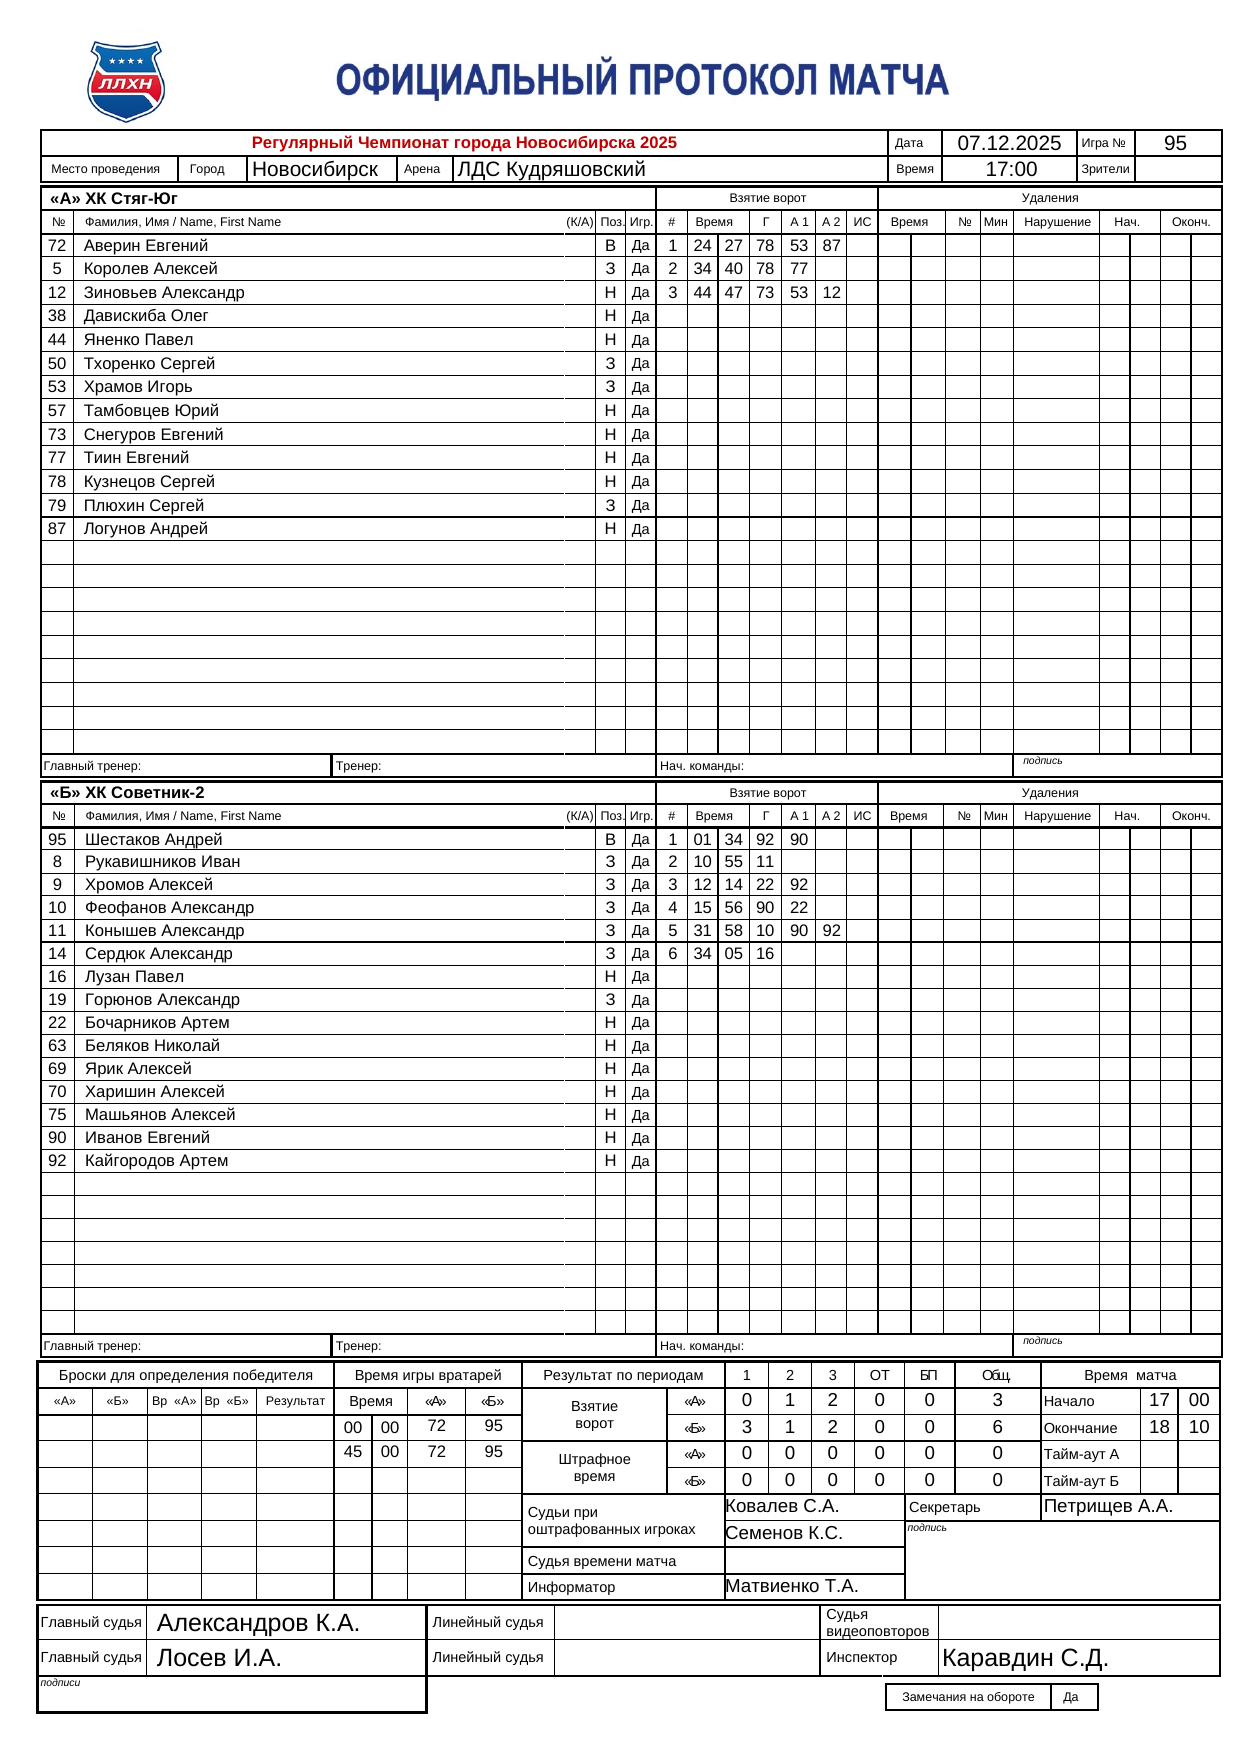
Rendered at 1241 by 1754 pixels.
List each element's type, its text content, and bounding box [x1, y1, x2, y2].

table_cell 87 [816, 235, 846, 256]
table_cell [981, 1081, 1013, 1103]
table_cell [1161, 1288, 1190, 1310]
table_cell 00 [373, 1441, 407, 1467]
table_cell [816, 850, 846, 872]
table_cell [688, 328, 717, 351]
table_cell Г [750, 211, 781, 233]
table_cell [816, 943, 846, 964]
table_cell [565, 257, 595, 280]
table_cell 0 [905, 1415, 954, 1440]
table_cell [1014, 281, 1099, 303]
table_cell [946, 352, 980, 374]
table_cell Да [626, 328, 655, 351]
table_cell [1192, 281, 1221, 303]
table_cell [946, 565, 980, 587]
table_cell [719, 1058, 749, 1079]
table_cell [719, 1311, 749, 1333]
table_cell [1131, 707, 1160, 729]
table_cell 27 [719, 235, 749, 256]
table_cell З [596, 943, 625, 964]
table_cell [750, 328, 781, 351]
table_cell З [596, 874, 625, 895]
table_cell [1014, 966, 1099, 987]
table_cell [74, 659, 564, 682]
table_cell [981, 305, 1013, 327]
table_cell [596, 683, 625, 706]
table_cell [816, 376, 846, 398]
table_cell [719, 376, 749, 398]
table_cell [202, 1468, 256, 1493]
table_cell «А» [408, 1389, 465, 1413]
table_cell [596, 612, 625, 634]
table_cell [1161, 1035, 1190, 1057]
table_cell [981, 565, 1013, 587]
table_cell 22 [782, 896, 815, 918]
table_cell 15 [688, 896, 717, 918]
table_cell [688, 1012, 717, 1033]
table_cell Конышев Александр [75, 920, 564, 941]
table_cell [719, 565, 749, 587]
table_cell [1161, 707, 1190, 729]
table_cell Тамбовцев Юрий [74, 399, 564, 422]
table_cell [750, 305, 781, 327]
table_cell # [657, 805, 687, 826]
table_cell Александров К.А. [147, 1606, 425, 1639]
table_cell 47 [719, 281, 749, 303]
table_cell [816, 683, 846, 706]
table_cell [1192, 1311, 1221, 1333]
table_cell [750, 683, 781, 706]
table_cell [782, 730, 815, 753]
table_cell [1014, 494, 1099, 516]
table_cell «Б» [668, 1415, 724, 1440]
table_cell [981, 1242, 1013, 1264]
table_cell 53 [782, 281, 815, 303]
table_header Общ. [956, 1363, 1040, 1387]
table_cell Результат [257, 1389, 333, 1413]
table_cell Да [626, 943, 655, 964]
table_cell [626, 1288, 655, 1310]
table_cell [782, 659, 815, 682]
table_cell [719, 707, 749, 729]
table_cell [688, 1242, 717, 1264]
table_cell [688, 1104, 717, 1126]
table_cell [816, 1150, 846, 1172]
table_cell [879, 470, 910, 493]
table_cell [565, 376, 595, 398]
table_cell [626, 1242, 655, 1264]
table_cell [1161, 1012, 1190, 1033]
table_cell [944, 1127, 980, 1149]
table_cell 79 [42, 494, 73, 516]
table_cell Нарушение [1014, 211, 1099, 233]
table_cell 70 [42, 1081, 74, 1103]
table_cell [1131, 423, 1160, 445]
table_cell № [946, 211, 980, 233]
table_cell [782, 1081, 815, 1103]
table_cell [202, 1441, 256, 1467]
table_cell [1100, 1265, 1129, 1287]
table_cell подписи [39, 1677, 425, 1711]
table_cell [75, 1196, 564, 1218]
table_cell [912, 518, 945, 540]
table_cell [879, 1219, 910, 1241]
table_cell Да [626, 1150, 655, 1172]
table_cell [879, 423, 910, 445]
table_cell [688, 636, 717, 658]
table_cell [981, 683, 1013, 706]
table_cell [688, 541, 717, 564]
table_header Взятие ворот [657, 188, 877, 209]
table_cell [657, 1058, 687, 1079]
table_cell З [596, 920, 625, 941]
table_cell [816, 305, 846, 327]
table_cell [816, 1288, 846, 1310]
table_cell [1136, 157, 1221, 181]
table_cell [944, 1012, 980, 1033]
table_cell [1192, 1035, 1221, 1057]
table_cell [202, 1416, 256, 1440]
table_cell А 1 [782, 805, 815, 826]
table_cell Горюнов Александр [75, 989, 564, 1011]
table_cell [565, 399, 595, 422]
table_cell [1192, 874, 1221, 895]
table_cell [596, 1242, 625, 1264]
table_cell [782, 518, 815, 540]
table_cell Да [626, 829, 655, 849]
table_cell [981, 829, 1013, 849]
table_cell [148, 1521, 201, 1546]
table_cell 38 [42, 305, 73, 327]
table_cell [912, 829, 943, 849]
table_cell Да [626, 966, 655, 987]
table_cell [879, 1288, 910, 1310]
table_cell [750, 376, 781, 398]
table_cell [657, 659, 687, 682]
table_cell [719, 1127, 749, 1149]
table_cell Начало [1042, 1389, 1140, 1413]
table_cell [816, 1242, 846, 1264]
table_cell 05 [719, 943, 749, 964]
table_cell [688, 518, 717, 540]
table_cell [1192, 1196, 1221, 1218]
table_cell [42, 659, 73, 682]
table_cell [782, 850, 815, 872]
table_cell Мин [981, 805, 1013, 826]
table_cell Н [596, 966, 625, 987]
table_cell [657, 588, 687, 611]
table_cell [981, 920, 1013, 941]
table_cell 2 [812, 1389, 854, 1413]
table_cell «Б» [668, 1468, 724, 1493]
table_cell 11 [42, 920, 74, 941]
table_cell [626, 1219, 655, 1241]
table_cell [719, 966, 749, 987]
table_cell [565, 989, 595, 1011]
table_cell [657, 423, 687, 445]
table_cell Н [596, 518, 625, 540]
table_cell (К/А) [565, 211, 595, 233]
table_cell Н [596, 399, 625, 422]
table_cell [565, 541, 595, 564]
table_cell [1161, 376, 1190, 398]
table_cell Н [596, 470, 625, 493]
table_cell [408, 1468, 465, 1493]
table_cell [626, 1265, 655, 1287]
table_cell [626, 1173, 655, 1195]
table_cell [879, 1311, 910, 1333]
table_cell [688, 470, 717, 493]
table_cell [879, 541, 910, 564]
table_cell [912, 659, 945, 682]
table_cell [879, 636, 910, 658]
table_cell [847, 683, 877, 706]
table_cell [944, 1265, 980, 1287]
table_cell [912, 1035, 943, 1057]
table_cell [750, 966, 781, 987]
table_cell Судьи при оштрафованных игроках [523, 1495, 724, 1546]
table_cell [750, 399, 781, 422]
table_cell [1014, 376, 1099, 398]
table_cell [1192, 1012, 1221, 1033]
table_cell [1100, 470, 1129, 493]
table_cell Зрители [1078, 157, 1134, 181]
table_cell [1192, 966, 1221, 987]
table_cell 10 [750, 920, 781, 941]
table_cell [373, 1468, 407, 1493]
table_cell [74, 565, 564, 587]
table_cell [1100, 1035, 1129, 1057]
table_cell Да [626, 352, 655, 374]
table_cell [688, 659, 717, 682]
table_cell [1161, 352, 1190, 374]
table_cell [657, 1311, 687, 1333]
table_cell [1014, 659, 1099, 682]
table_header Время матча [1042, 1363, 1219, 1387]
table_header Замечания на обороте [887, 1685, 1050, 1709]
table_cell [257, 1416, 333, 1440]
table_cell (К/А) [565, 805, 595, 826]
table_cell [879, 874, 910, 895]
table_cell [565, 281, 595, 303]
table_cell [202, 1547, 256, 1573]
table_cell [1161, 874, 1190, 895]
table_cell [847, 328, 877, 351]
table_cell [1131, 1058, 1160, 1079]
table_cell [1100, 305, 1129, 327]
table_cell [879, 1081, 910, 1103]
table_cell [42, 636, 73, 658]
table_cell [626, 1196, 655, 1218]
table_cell [847, 707, 877, 729]
table_cell 44 [688, 281, 717, 303]
table_cell [1161, 659, 1190, 682]
table_cell [1192, 850, 1221, 872]
table_cell [1014, 920, 1099, 941]
table_cell [1192, 541, 1221, 564]
table_cell [565, 470, 595, 493]
table_cell [565, 636, 595, 658]
table_cell [565, 896, 595, 918]
table_cell [1014, 636, 1099, 658]
table_cell [719, 494, 749, 516]
table_cell [42, 1265, 74, 1287]
table_cell [688, 399, 717, 422]
table_cell [879, 565, 910, 587]
table_cell Тиин Евгений [74, 446, 564, 469]
table_cell [1161, 1081, 1190, 1103]
table_cell ИС [847, 211, 877, 233]
table_cell [657, 1219, 687, 1241]
table_cell [1014, 1242, 1099, 1264]
table_cell [373, 1521, 407, 1546]
table_cell [847, 829, 877, 849]
table_cell 53 [782, 235, 815, 256]
table_cell З [596, 376, 625, 398]
table_cell [1100, 1173, 1129, 1195]
table_cell [750, 1127, 781, 1149]
table_cell [1100, 352, 1129, 374]
table_cell [657, 966, 687, 987]
table_cell 0 [769, 1442, 811, 1467]
table_cell [257, 1547, 333, 1573]
table_cell [688, 1311, 717, 1333]
table_cell [626, 612, 655, 634]
table_header Время игры вратарей [335, 1363, 521, 1387]
table_cell [1192, 352, 1221, 374]
table_cell [782, 494, 815, 516]
table_cell [657, 1288, 687, 1310]
table_cell [750, 989, 781, 1011]
table_cell [1100, 896, 1129, 918]
table_cell [1161, 612, 1190, 634]
table_cell В [596, 829, 625, 849]
table_cell [981, 850, 1013, 872]
table_cell [981, 707, 1013, 729]
table_cell [879, 328, 910, 351]
table_cell [1014, 565, 1099, 587]
table_cell [912, 1081, 943, 1103]
table_cell 0 [956, 1442, 1040, 1467]
table_cell [816, 1012, 846, 1033]
table_cell [1131, 1311, 1160, 1333]
table_header «А» ХК Стяг-Юг [42, 188, 655, 209]
table_cell [565, 966, 595, 987]
table_cell [912, 920, 943, 941]
table_cell З [596, 352, 625, 374]
table_cell [816, 612, 846, 634]
table_cell [565, 1196, 595, 1218]
table_cell [565, 423, 595, 445]
table_cell [946, 707, 980, 729]
table_cell [688, 423, 717, 445]
table_cell [596, 730, 625, 753]
table_cell Н [596, 328, 625, 351]
table_cell [782, 943, 815, 964]
table_cell Тренер: [333, 1335, 655, 1356]
table_cell [912, 850, 943, 872]
table_cell [657, 470, 687, 493]
table_cell [1131, 541, 1160, 564]
table_cell 10 [1179, 1415, 1219, 1440]
table_cell [816, 588, 846, 611]
table_cell [1161, 257, 1190, 280]
table_cell [879, 683, 910, 706]
table_cell [981, 989, 1013, 1011]
table_cell [816, 1219, 846, 1241]
table_cell [1161, 920, 1190, 941]
table_cell [1100, 966, 1129, 987]
table_cell [39, 1574, 92, 1599]
table_cell [1014, 446, 1099, 469]
table_cell [1161, 1265, 1190, 1287]
table_cell [74, 683, 564, 706]
table_cell [1100, 1219, 1129, 1241]
table_cell [750, 707, 781, 729]
table_cell 9 [42, 874, 74, 895]
table_cell [879, 730, 910, 753]
table_cell [847, 565, 877, 587]
table_cell [1192, 1104, 1221, 1126]
table_cell [912, 235, 945, 256]
table_cell [847, 423, 877, 445]
table_cell [688, 494, 717, 516]
table_cell [1161, 235, 1190, 256]
table_cell [750, 1058, 781, 1079]
table_cell [1014, 1219, 1099, 1241]
table_cell [981, 1265, 1013, 1287]
table_cell [1014, 1150, 1099, 1172]
table_cell [1131, 730, 1160, 753]
table_cell «А» [668, 1389, 724, 1413]
table_cell [565, 1173, 595, 1195]
table_cell [879, 257, 910, 280]
table_cell [657, 565, 687, 587]
table_cell [1192, 683, 1221, 706]
table_cell [257, 1521, 333, 1546]
table_header ОТ [855, 1363, 904, 1387]
table_cell Да [626, 874, 655, 895]
table_cell Да [626, 920, 655, 941]
table_cell Хромов Алексей [75, 874, 564, 895]
table_cell [565, 1288, 595, 1310]
table_cell [1161, 1127, 1190, 1149]
table_cell [816, 565, 846, 587]
table_cell [565, 352, 595, 374]
table_cell [912, 1058, 943, 1079]
table_cell [657, 707, 687, 729]
table_cell [719, 470, 749, 493]
table_cell Н [596, 1150, 625, 1172]
table_cell [335, 1521, 371, 1546]
table_cell [879, 829, 910, 849]
table_cell 3 [956, 1389, 1040, 1413]
table_cell [335, 1494, 371, 1520]
table_cell [1192, 470, 1221, 493]
table_cell [1192, 1173, 1221, 1195]
table_cell [750, 541, 781, 564]
table_cell Время [889, 157, 941, 181]
table_cell [816, 829, 846, 849]
table_cell [719, 1196, 749, 1218]
table_cell [688, 588, 717, 611]
table_cell [657, 1104, 687, 1126]
table_cell [981, 659, 1013, 682]
table_cell [1161, 829, 1190, 849]
table_cell [879, 920, 910, 941]
table_cell 34 [719, 829, 749, 849]
table_cell [257, 1441, 333, 1467]
table_cell [912, 423, 945, 445]
table_cell [719, 446, 749, 469]
table_cell [944, 1058, 980, 1079]
table_cell [1100, 989, 1129, 1011]
table_cell Г [750, 805, 781, 826]
table_cell [657, 1081, 687, 1103]
table_cell [1192, 707, 1221, 729]
table_cell [981, 1288, 1013, 1310]
table_cell [657, 518, 687, 540]
table_cell [42, 730, 73, 753]
table_cell [719, 1242, 749, 1264]
table_cell 22 [750, 874, 781, 895]
table_cell [1131, 1012, 1160, 1033]
table_cell [750, 1173, 781, 1195]
table_cell Вр «А» [148, 1389, 201, 1413]
table_cell [912, 707, 945, 729]
table_header Взятие ворот [657, 783, 877, 803]
table_cell [946, 328, 980, 351]
table_cell [847, 470, 877, 493]
table_cell [596, 565, 625, 587]
table_cell [944, 943, 980, 964]
table_cell [626, 565, 655, 587]
table_cell [657, 541, 687, 564]
table_cell [202, 1574, 256, 1599]
table_cell [1100, 1196, 1129, 1218]
table_cell [1192, 1150, 1221, 1172]
table_cell [912, 1219, 943, 1241]
table_cell [565, 1058, 595, 1079]
table_cell 3 [657, 874, 687, 895]
table_cell 5 [657, 920, 687, 941]
table_cell Зиновьев Александр [74, 281, 564, 303]
table_cell Логунов Андрей [74, 518, 564, 540]
table_cell [1131, 446, 1160, 469]
table_cell [847, 966, 877, 987]
table_cell Время [335, 1389, 407, 1413]
table_cell [847, 1012, 877, 1033]
table_cell 0 [855, 1468, 904, 1493]
table_cell 77 [782, 257, 815, 280]
table_cell [981, 1127, 1013, 1149]
table_cell 14 [42, 943, 74, 964]
table_cell [657, 1012, 687, 1033]
table_cell [946, 399, 980, 422]
table_cell [1131, 659, 1160, 682]
table_cell Да [626, 376, 655, 398]
table_cell [1131, 494, 1160, 516]
table_cell [879, 352, 910, 374]
table_cell [688, 1265, 717, 1287]
table_cell [1014, 1058, 1099, 1079]
table_cell [1100, 1150, 1129, 1172]
table_cell [42, 1173, 74, 1195]
table_cell 1 [657, 829, 687, 849]
table_cell [719, 305, 749, 327]
table_cell [719, 989, 749, 1011]
table_cell 0 [905, 1442, 954, 1467]
table_cell 72 [42, 235, 73, 256]
table_cell [1192, 518, 1221, 540]
table_cell [626, 730, 655, 753]
table_cell «А» [39, 1389, 92, 1413]
table_header Да [1052, 1685, 1097, 1709]
table_cell 3 [657, 281, 687, 303]
table_cell [1192, 376, 1221, 398]
table_cell 6 [657, 943, 687, 964]
table_cell [981, 730, 1013, 753]
table_cell [750, 1242, 781, 1264]
table_cell [1100, 636, 1129, 658]
table_cell 0 [905, 1389, 954, 1413]
table_cell [912, 1012, 943, 1033]
table_cell [847, 281, 877, 303]
table_cell [782, 399, 815, 422]
table_cell [1131, 257, 1160, 280]
table_cell [719, 423, 749, 445]
table_cell [879, 494, 910, 516]
table_cell [1131, 989, 1160, 1011]
table_cell [1131, 1288, 1160, 1310]
table_cell [1014, 257, 1099, 280]
table_cell Нач. команды: [657, 1335, 1012, 1356]
table_cell [565, 612, 595, 634]
table_cell 95 [42, 829, 74, 849]
table_cell [879, 1058, 910, 1079]
table_cell [782, 1104, 815, 1126]
table_cell 78 [750, 235, 781, 256]
table_cell 16 [42, 966, 74, 987]
table_cell [879, 588, 910, 611]
table_cell [719, 1104, 749, 1126]
table_cell [1014, 352, 1099, 374]
table_cell [912, 943, 943, 964]
table_cell 00 [335, 1416, 371, 1440]
table_cell [912, 565, 945, 587]
table_cell Поз. [596, 805, 625, 826]
table_cell [1192, 636, 1221, 658]
table_cell [944, 920, 980, 941]
table_cell Снегуров Евгений [74, 423, 564, 445]
table_cell [1161, 446, 1190, 469]
table_cell [981, 1173, 1013, 1195]
table_cell Да [626, 518, 655, 540]
table_cell [1192, 612, 1221, 634]
table_cell Бочарников Артем [75, 1012, 564, 1033]
table_cell Да [626, 446, 655, 469]
table_cell Аверин Евгений [74, 235, 564, 256]
table_cell Мин [981, 211, 1013, 233]
table_cell [981, 541, 1013, 564]
table_cell [816, 874, 846, 895]
table_cell [847, 920, 877, 941]
table_cell [39, 1521, 92, 1546]
table_cell 90 [782, 920, 815, 941]
table_cell Линейный судья [428, 1606, 554, 1639]
table_cell [1100, 659, 1129, 682]
table_cell [1100, 588, 1129, 611]
table_cell Главный судья [39, 1606, 146, 1639]
table_cell 45 [335, 1441, 371, 1467]
table_cell [879, 850, 910, 872]
table_cell [148, 1494, 201, 1520]
table_cell [879, 966, 910, 987]
table_cell [74, 541, 564, 564]
table_cell [1014, 305, 1099, 327]
table_cell Главный тренер: [42, 755, 330, 776]
table_cell [148, 1441, 201, 1467]
table_cell [1131, 588, 1160, 611]
table_cell [782, 541, 815, 564]
table_cell [879, 1127, 910, 1149]
table_cell [879, 612, 910, 634]
table_header Регулярный Чемпионат города Новосибирска 2025 [42, 131, 887, 155]
table_cell [657, 636, 687, 658]
table_cell [1131, 1219, 1160, 1241]
table_cell [1100, 281, 1129, 303]
table_cell [816, 1265, 846, 1287]
table_cell [466, 1574, 521, 1599]
table_cell Да [626, 257, 655, 280]
table_cell [750, 659, 781, 682]
table_cell [1161, 494, 1190, 516]
table_cell [1014, 1104, 1099, 1126]
table_cell [335, 1547, 371, 1573]
table_cell Тайм-аут А [1042, 1441, 1140, 1467]
table_cell [912, 1196, 943, 1218]
table_cell [981, 1035, 1013, 1057]
table_cell [847, 850, 877, 872]
table_cell [1141, 1468, 1177, 1493]
table_cell Н [596, 1058, 625, 1079]
table_cell [981, 1196, 1013, 1218]
table_header 2 [769, 1363, 811, 1387]
table_cell [565, 874, 595, 895]
table_cell [912, 730, 945, 753]
table_cell [750, 494, 781, 516]
table_cell [1161, 1196, 1190, 1218]
table_cell [42, 565, 73, 587]
table_cell Семенов К.С. [726, 1521, 904, 1546]
table_cell [816, 1173, 846, 1195]
table_cell [148, 1416, 201, 1440]
table_cell [39, 1494, 92, 1520]
table_header «Б» ХК Советник-2 [42, 783, 655, 803]
table_cell [782, 683, 815, 706]
table_cell 6 [956, 1415, 1040, 1440]
table_cell [719, 1035, 749, 1057]
table_cell [688, 730, 717, 753]
table_cell [782, 636, 815, 658]
table_cell Лузан Павел [75, 966, 564, 987]
table_cell [750, 1012, 781, 1033]
table_cell [946, 281, 980, 303]
table_cell [688, 1081, 717, 1103]
table_cell [981, 636, 1013, 658]
table_cell 0 [812, 1442, 854, 1467]
table_cell [847, 1081, 877, 1103]
table_cell Шестаков Андрей [75, 829, 564, 849]
table_cell 0 [855, 1442, 904, 1467]
table_cell [912, 470, 945, 493]
table_cell [782, 1035, 815, 1057]
table_cell [750, 1035, 781, 1057]
table_cell [981, 376, 1013, 398]
table_cell 2 [657, 257, 687, 280]
table_cell [847, 257, 877, 280]
table_cell [847, 943, 877, 964]
table_cell [1161, 683, 1190, 706]
table_cell [1100, 328, 1129, 351]
table_cell [816, 989, 846, 1011]
table_cell [1100, 1242, 1129, 1264]
table_cell [1161, 850, 1190, 872]
table_cell [847, 376, 877, 398]
table_cell [719, 1288, 749, 1310]
table_cell Нач. [1100, 805, 1160, 826]
table_cell [981, 281, 1013, 303]
table_cell [750, 1150, 781, 1172]
table_cell 17 [1141, 1389, 1177, 1413]
table_cell [257, 1574, 333, 1599]
table_cell [1014, 1173, 1099, 1195]
table_cell [74, 612, 564, 634]
table_cell Нач. команды: [657, 755, 1012, 776]
table_cell [1100, 1058, 1129, 1079]
table_cell [466, 1468, 521, 1493]
table_cell [75, 1219, 564, 1241]
table_cell [816, 966, 846, 987]
table_cell [946, 612, 980, 634]
table_cell Н [596, 1012, 625, 1033]
table_cell [1131, 281, 1160, 303]
table_cell «Б » [466, 1389, 521, 1413]
table_cell [1131, 920, 1160, 941]
table_cell Да [626, 470, 655, 493]
table_cell [42, 1288, 74, 1310]
table_cell [912, 446, 945, 469]
table_cell [1179, 1441, 1219, 1467]
table_cell [944, 896, 980, 918]
table_cell [39, 1441, 92, 1467]
table_cell Нач. [1100, 211, 1160, 233]
table_cell [750, 518, 781, 540]
table_cell [946, 518, 980, 540]
table_cell [75, 1288, 564, 1310]
table_cell [816, 399, 846, 422]
table_cell [847, 399, 877, 422]
table_cell [688, 989, 717, 1011]
table_cell [688, 612, 717, 634]
table_cell [847, 659, 877, 682]
table_cell 0 [855, 1415, 904, 1440]
table_cell # [657, 211, 687, 233]
table_cell [946, 494, 980, 516]
table_cell [1192, 1219, 1221, 1241]
table_cell [565, 1081, 595, 1103]
table_cell [1192, 896, 1221, 918]
table_cell 0 [726, 1442, 768, 1467]
table_cell Игр. [626, 211, 655, 233]
table_cell Н [596, 281, 625, 303]
table_cell [42, 1196, 74, 1218]
table_cell Фамилия, Имя / Name, First Name [75, 805, 565, 826]
table_cell [981, 423, 1013, 445]
table_cell [565, 683, 595, 706]
table_cell [816, 470, 846, 493]
table_cell [816, 1035, 846, 1057]
table_cell 0 [726, 1389, 768, 1413]
table_cell [719, 1265, 749, 1287]
table_cell [782, 1219, 815, 1241]
table_cell [782, 612, 815, 634]
table_cell [981, 1058, 1013, 1079]
table_cell Яненко Павел [74, 328, 564, 351]
table_cell Н [596, 423, 625, 445]
table_cell [782, 376, 815, 398]
table_cell [981, 328, 1013, 351]
table_cell [912, 1242, 943, 1264]
table_cell 19 [42, 989, 74, 1011]
table_cell [148, 1468, 201, 1493]
table_cell [565, 659, 595, 682]
table_cell [408, 1547, 465, 1573]
table_cell [1131, 305, 1160, 327]
table_cell [1131, 565, 1160, 587]
table_cell [939, 1606, 1219, 1639]
table_cell [1014, 1035, 1099, 1057]
table_cell Да [626, 1104, 655, 1126]
table_cell 56 [719, 896, 749, 918]
table_cell 55 [719, 850, 749, 872]
table_cell [816, 518, 846, 540]
table_header 95 [1136, 131, 1221, 155]
table_cell Время [879, 211, 945, 233]
table_cell Н [596, 1104, 625, 1126]
table_cell [565, 920, 595, 941]
table_cell [1100, 829, 1129, 849]
table_cell Давискиба Олег [74, 305, 564, 327]
table_cell [688, 305, 717, 327]
table_cell [93, 1574, 147, 1599]
table_cell [782, 707, 815, 729]
table_cell [847, 1196, 877, 1218]
table_cell [626, 541, 655, 564]
table_cell [1014, 235, 1099, 256]
picture [5, 28, 1179, 129]
table_cell [847, 235, 877, 256]
table_cell Каравдин С.Д. [939, 1640, 1219, 1675]
table_cell [981, 446, 1013, 469]
table_cell [1161, 565, 1190, 587]
table_cell Нарушение [1014, 805, 1099, 826]
table_cell [1161, 896, 1190, 918]
table_cell 92 [782, 874, 815, 895]
table_cell Королев Алексей [74, 257, 564, 280]
table_cell [596, 636, 625, 658]
table_cell [1192, 423, 1221, 445]
table_cell 53 [42, 376, 73, 398]
table_cell № [42, 211, 73, 233]
table_cell [565, 328, 595, 351]
table_cell [944, 1104, 980, 1126]
table_cell [912, 1311, 943, 1333]
table_cell [981, 494, 1013, 516]
table_cell Н [596, 1127, 625, 1149]
table_cell [1014, 829, 1099, 849]
table_cell [750, 470, 781, 493]
table_cell [596, 1173, 625, 1195]
table_cell [42, 1242, 74, 1264]
table_cell 14 [719, 874, 749, 895]
table_cell [42, 588, 73, 611]
table_cell 10 [688, 850, 717, 872]
table_cell [944, 1288, 980, 1310]
table_cell [750, 423, 781, 445]
table_cell [816, 1311, 846, 1333]
table_cell [657, 376, 687, 398]
table_cell [946, 659, 980, 682]
table_header Дата [889, 131, 941, 155]
table_cell Да [626, 1081, 655, 1103]
table_cell [782, 989, 815, 1011]
table_cell [74, 730, 564, 753]
table_cell [782, 1265, 815, 1287]
table_cell [847, 1265, 877, 1287]
table_cell Вр «Б» [202, 1389, 256, 1413]
table_cell [719, 1219, 749, 1241]
table_cell [912, 636, 945, 658]
table_cell [688, 966, 717, 987]
table_cell [1161, 943, 1190, 964]
table_cell [912, 1288, 943, 1310]
table_cell [816, 636, 846, 658]
table_cell [657, 399, 687, 422]
table_cell [373, 1547, 407, 1573]
table_cell Да [626, 305, 655, 327]
table_cell 31 [688, 920, 717, 941]
table_cell [1192, 1058, 1221, 1079]
table_cell [946, 730, 980, 753]
table_cell [1100, 1127, 1129, 1149]
table_cell [75, 1311, 564, 1333]
table_cell [42, 541, 73, 564]
table_cell [816, 896, 846, 918]
table_cell [565, 235, 595, 256]
table_cell [1100, 707, 1129, 729]
table_cell [1131, 896, 1160, 918]
table_cell [42, 1219, 74, 1241]
table_cell [1192, 235, 1221, 256]
table_cell [1141, 1441, 1177, 1467]
table_cell З [596, 850, 625, 872]
table_cell [466, 1547, 521, 1573]
table_cell 58 [719, 920, 749, 941]
table_cell [879, 281, 910, 303]
table_cell 22 [42, 1012, 74, 1033]
table_cell [657, 1127, 687, 1149]
table_cell [688, 446, 717, 469]
table_cell [1131, 1104, 1160, 1126]
table_cell [782, 565, 815, 587]
table_cell Ковалев С.А. [726, 1495, 904, 1520]
table_cell [93, 1494, 147, 1520]
table_cell [782, 1311, 815, 1333]
table_cell 73 [42, 423, 73, 445]
table_cell [688, 1288, 717, 1310]
table_cell [1131, 874, 1160, 895]
table_cell [879, 1173, 910, 1195]
table_cell [879, 1265, 910, 1287]
table_cell [879, 1104, 910, 1126]
table_cell [750, 352, 781, 374]
table_cell [1161, 281, 1190, 303]
table_cell [782, 446, 815, 469]
table_cell [555, 1640, 819, 1675]
table_cell [1161, 989, 1190, 1011]
table_cell [1161, 423, 1190, 445]
table_cell Оконч. [1161, 805, 1221, 826]
table_cell Информатор [523, 1575, 724, 1599]
table_cell [565, 829, 595, 849]
table_cell [688, 707, 717, 729]
table_cell [688, 1173, 717, 1195]
table_cell [657, 1242, 687, 1264]
table_cell 72 [408, 1416, 465, 1440]
table_cell [816, 541, 846, 564]
table_cell [688, 1058, 717, 1079]
table_cell [257, 1468, 333, 1493]
table_cell [847, 612, 877, 634]
table_cell Арена [398, 157, 452, 181]
table_cell [565, 1242, 595, 1264]
table_cell [719, 352, 749, 374]
table_header 3 [812, 1363, 854, 1387]
table_cell [565, 588, 595, 611]
table_cell [879, 518, 910, 540]
table_cell [782, 305, 815, 327]
table_cell [946, 588, 980, 611]
table_cell [816, 352, 846, 374]
table_cell [946, 305, 980, 327]
table_cell Тренер: [333, 755, 655, 776]
table_cell [1014, 1265, 1099, 1287]
table_cell [944, 1150, 980, 1172]
table_cell [816, 1081, 846, 1103]
table_cell [719, 1173, 749, 1195]
table_cell [981, 470, 1013, 493]
table_header Удаления [879, 188, 1221, 209]
table_cell [1014, 874, 1099, 895]
table_cell [1161, 1173, 1190, 1195]
table_cell 0 [726, 1468, 768, 1493]
table_cell [912, 541, 945, 564]
table_cell 2 [812, 1415, 854, 1440]
table_cell [816, 1058, 846, 1079]
table_cell Н [596, 1035, 625, 1057]
table_cell Н [596, 446, 625, 469]
table_cell [1100, 541, 1129, 564]
table_cell [74, 588, 564, 611]
table_cell [750, 565, 781, 587]
table_cell [750, 730, 781, 753]
table_cell [565, 1311, 595, 1333]
table_cell [657, 612, 687, 634]
table_cell [1131, 1173, 1160, 1195]
table_cell [657, 352, 687, 374]
table_cell [944, 1081, 980, 1103]
table_cell [912, 966, 943, 987]
table_cell 34 [688, 943, 717, 964]
table_cell [912, 612, 945, 634]
table_cell Линейный судья [428, 1640, 554, 1675]
table_cell [565, 1012, 595, 1033]
table_cell [1014, 943, 1099, 964]
table_cell [596, 588, 625, 611]
table_cell [946, 541, 980, 564]
table_cell [879, 1150, 910, 1172]
table_cell [782, 1288, 815, 1310]
table_cell 12 [688, 874, 717, 895]
table_cell [981, 966, 1013, 987]
table_cell [1131, 376, 1160, 398]
table_cell Плюхин Сергей [74, 494, 564, 516]
table_cell [981, 257, 1013, 280]
table_cell [1161, 399, 1190, 422]
table_cell 10 [42, 896, 74, 918]
table_cell Кузнецов Сергей [74, 470, 564, 493]
table_cell [719, 1012, 749, 1033]
table_cell З [596, 896, 625, 918]
table_cell [750, 1219, 781, 1241]
table_cell [816, 1196, 846, 1218]
table_cell [565, 1150, 595, 1172]
table_cell № [944, 805, 980, 826]
table_cell [1100, 494, 1129, 516]
table_cell [657, 1173, 687, 1195]
table_cell 44 [42, 328, 73, 351]
table_cell [596, 1265, 625, 1287]
table_cell А 2 [816, 211, 846, 233]
table_cell [1192, 920, 1221, 941]
table_cell [42, 612, 73, 634]
table_cell [912, 989, 943, 1011]
table_cell 90 [782, 829, 815, 849]
table_header Игра № [1078, 131, 1134, 155]
table_cell [1100, 874, 1129, 895]
table_cell [1014, 1127, 1099, 1149]
table_cell [912, 896, 943, 918]
table_cell [1100, 376, 1129, 398]
table_cell [1131, 399, 1160, 422]
table_cell [847, 989, 877, 1011]
table_cell 63 [42, 1035, 74, 1057]
table_cell [657, 1150, 687, 1172]
table_cell [847, 1035, 877, 1057]
table_cell [1014, 896, 1099, 918]
table_cell Оконч. [1161, 211, 1221, 233]
table_cell Петрищев А.А. [1042, 1495, 1219, 1520]
table_cell [1100, 1288, 1129, 1310]
table_cell 87 [42, 518, 73, 540]
table_cell [1192, 659, 1221, 682]
table_cell [1014, 541, 1099, 564]
table_cell 0 [905, 1468, 954, 1493]
table_cell 92 [42, 1150, 74, 1172]
table_cell [1131, 683, 1160, 706]
table_cell [946, 470, 980, 493]
table_cell [39, 1416, 92, 1440]
table_cell [565, 446, 595, 469]
table_cell [879, 1012, 910, 1033]
table_cell 40 [719, 257, 749, 280]
table_cell [912, 1265, 943, 1287]
table_cell Город [179, 157, 246, 181]
table_cell 0 [812, 1468, 854, 1493]
table_cell [1161, 305, 1190, 327]
table_cell [750, 1196, 781, 1218]
table_cell [816, 328, 846, 351]
table_cell [944, 850, 980, 872]
table_cell [1100, 730, 1129, 753]
table_cell [1131, 636, 1160, 658]
table_cell [719, 730, 749, 753]
table_cell [847, 541, 877, 564]
table_cell [1014, 1311, 1099, 1333]
table_cell Да [626, 850, 655, 872]
table_cell Новосибирск [248, 157, 396, 181]
table_cell [1161, 966, 1190, 987]
table_cell [912, 683, 945, 706]
table_cell [912, 1127, 943, 1149]
table_cell [816, 446, 846, 469]
table_cell [879, 989, 910, 1011]
table_cell [1192, 989, 1221, 1011]
table_cell [816, 1127, 846, 1149]
table_cell 1 [769, 1389, 811, 1413]
table_cell [1192, 399, 1221, 422]
table_cell Да [626, 235, 655, 256]
table_cell [879, 707, 910, 729]
table_cell 50 [42, 352, 73, 374]
table_cell подпись [1014, 755, 1221, 776]
table_cell 0 [855, 1389, 904, 1413]
table_cell 75 [42, 1104, 74, 1126]
table_cell 12 [42, 281, 73, 303]
table_cell [847, 518, 877, 540]
table_cell [565, 494, 595, 516]
table_cell [1014, 423, 1099, 445]
table_cell [750, 1104, 781, 1126]
table_cell [944, 874, 980, 895]
table_cell [1161, 1242, 1190, 1264]
table_cell [847, 352, 877, 374]
table_cell [1161, 1058, 1190, 1079]
table_cell Да [626, 1035, 655, 1057]
table_cell Лосев И.А. [147, 1640, 425, 1675]
table_cell [657, 494, 687, 516]
table_cell 69 [42, 1058, 74, 1079]
table_cell [596, 1311, 625, 1333]
table_cell [912, 494, 945, 516]
table_cell [782, 352, 815, 374]
table_cell [1161, 328, 1190, 351]
table_cell [1192, 1265, 1221, 1287]
table_cell [879, 1242, 910, 1264]
table_cell [42, 683, 73, 706]
table_cell [1192, 1242, 1221, 1264]
table_header БП [905, 1363, 954, 1387]
table_cell [1192, 588, 1221, 611]
table_cell [1131, 1150, 1160, 1172]
table_header Результат по периодам [523, 1363, 724, 1387]
table_cell [1131, 829, 1160, 849]
table_cell Да [626, 896, 655, 918]
table_cell Иванов Евгений [75, 1127, 564, 1149]
table_cell Н [596, 305, 625, 327]
table_cell 2 [657, 850, 687, 872]
table_cell [93, 1416, 147, 1440]
table_cell [912, 328, 945, 351]
table_cell ИС [847, 805, 877, 826]
table_cell [1100, 257, 1129, 280]
table_cell [946, 376, 980, 398]
table_cell [847, 1311, 877, 1333]
table_cell [1179, 1468, 1219, 1493]
table_cell [657, 989, 687, 1011]
table_cell [1131, 1196, 1160, 1218]
table_cell А 2 [816, 805, 846, 826]
table_cell [596, 1219, 625, 1241]
table_cell [1161, 1150, 1190, 1172]
table_cell [719, 659, 749, 682]
table_cell 95 [466, 1416, 521, 1440]
table_cell [912, 588, 945, 611]
table_cell Да [626, 989, 655, 1011]
table_cell [148, 1574, 201, 1599]
table_cell Время [688, 211, 749, 233]
table_cell [688, 1035, 717, 1057]
table_cell [1014, 1012, 1099, 1033]
table_cell 0 [956, 1468, 1040, 1493]
table_cell [565, 1104, 595, 1126]
table_cell [596, 1288, 625, 1310]
table_cell [944, 966, 980, 987]
table_cell 8 [42, 850, 74, 872]
table_cell [1100, 399, 1129, 422]
table_cell [1100, 1104, 1129, 1126]
table_cell [750, 1081, 781, 1103]
table_cell 4 [657, 896, 687, 918]
table_header 07.12.2025 [943, 131, 1076, 155]
table_cell «А» [668, 1442, 724, 1467]
table_cell [1014, 1196, 1099, 1218]
table_cell [782, 966, 815, 987]
table_cell [1014, 730, 1099, 753]
table_cell [74, 636, 564, 658]
table_cell 73 [750, 281, 781, 303]
table_cell З [596, 989, 625, 1011]
table_cell [257, 1494, 333, 1520]
table_cell [847, 874, 877, 895]
table_cell Время [879, 805, 943, 826]
table_cell Н [596, 1081, 625, 1103]
table_cell [657, 305, 687, 327]
table_cell Поз. [596, 211, 625, 233]
table_cell [688, 1196, 717, 1218]
table_cell [847, 446, 877, 469]
table_cell [596, 541, 625, 564]
table_cell [816, 659, 846, 682]
table_cell 24 [688, 235, 717, 256]
table_cell [1014, 1288, 1099, 1310]
table_cell [719, 683, 749, 706]
table_cell [1100, 850, 1129, 872]
table_cell [719, 612, 749, 634]
table_cell 3 [726, 1415, 768, 1440]
table_cell [626, 636, 655, 658]
table_cell [1192, 565, 1221, 587]
table_cell [1100, 446, 1129, 469]
table_cell [565, 707, 595, 729]
table_cell [981, 518, 1013, 540]
table_header Удаления [879, 783, 1221, 803]
table_cell Машьянов Алексей [75, 1104, 564, 1126]
table_cell [981, 1012, 1013, 1033]
table_cell [335, 1468, 371, 1493]
table_cell [912, 281, 945, 303]
table_cell [879, 1196, 910, 1218]
table_cell [1100, 612, 1129, 634]
table_cell [981, 612, 1013, 634]
table_cell [719, 1150, 749, 1172]
table_cell [1131, 943, 1160, 964]
table_cell [946, 446, 980, 469]
table_cell [1014, 518, 1099, 540]
table_cell Тайм-аут Б [1042, 1468, 1140, 1493]
table_cell [1131, 1127, 1160, 1149]
table_cell 00 [1179, 1389, 1219, 1413]
table_cell [782, 1012, 815, 1033]
table_cell [944, 1311, 980, 1333]
table_cell [1100, 943, 1129, 964]
table_cell [816, 730, 846, 753]
table_cell [847, 494, 877, 516]
table_cell [688, 565, 717, 587]
table_cell [1014, 1081, 1099, 1103]
table_cell 16 [750, 943, 781, 964]
table_cell [981, 874, 1013, 895]
table_cell 1 [769, 1415, 811, 1440]
table_cell [1100, 1081, 1129, 1103]
table_cell Кайгородов Артем [75, 1150, 564, 1172]
table_cell [750, 1265, 781, 1287]
table_cell [1131, 328, 1160, 351]
table_cell [847, 730, 877, 753]
table_cell [816, 494, 846, 516]
table_cell [1014, 683, 1099, 706]
table_cell [1014, 707, 1099, 729]
table_cell [1014, 470, 1099, 493]
table_cell 17:00 [943, 157, 1076, 181]
table_cell 78 [42, 470, 73, 493]
table_cell З [596, 257, 625, 280]
table_cell [1100, 423, 1129, 445]
table_cell [202, 1494, 256, 1520]
table_cell [335, 1574, 371, 1599]
table_cell Матвиенко Т.А. [726, 1575, 904, 1599]
table_cell [981, 1104, 1013, 1126]
table_cell [75, 1242, 564, 1264]
table_cell [1192, 1127, 1221, 1149]
table_cell [688, 1219, 717, 1241]
table_cell Инспектор [821, 1640, 938, 1675]
table_cell [1161, 518, 1190, 540]
table_cell [816, 707, 846, 729]
table_cell 01 [688, 829, 717, 849]
table_cell Да [626, 1058, 655, 1079]
table_cell [883, 1677, 1220, 1681]
table_cell [912, 352, 945, 374]
table_cell [1161, 1311, 1190, 1333]
table_cell [816, 257, 846, 280]
table_cell 77 [42, 446, 73, 469]
table_cell А 1 [782, 211, 815, 233]
table_cell [39, 1547, 92, 1573]
table_cell [981, 1311, 1013, 1333]
table_cell [1131, 1035, 1160, 1057]
table_cell [981, 235, 1013, 256]
table_cell 92 [816, 920, 846, 941]
table_cell 12 [816, 281, 846, 303]
table_cell Да [626, 1127, 655, 1149]
table_cell [1100, 565, 1129, 587]
table_cell [657, 1035, 687, 1057]
table_cell Да [626, 494, 655, 516]
table_cell [750, 1311, 781, 1333]
table_cell 11 [750, 850, 781, 872]
table_cell [879, 376, 910, 398]
table_cell [946, 235, 980, 256]
table_cell [944, 1219, 980, 1241]
table_cell [782, 1058, 815, 1079]
table_cell [1014, 612, 1099, 634]
table_cell [816, 423, 846, 445]
table_cell [626, 588, 655, 611]
table_cell Ярик Алексей [75, 1058, 564, 1079]
table_cell 0 [769, 1468, 811, 1493]
table_cell [944, 829, 980, 849]
table_cell [1192, 943, 1221, 964]
table_cell [719, 399, 749, 422]
table_cell [944, 989, 980, 1011]
table_cell [1161, 1104, 1190, 1126]
table_cell [42, 707, 73, 729]
table_cell [912, 1104, 943, 1126]
table_cell [816, 1104, 846, 1126]
table_cell [466, 1521, 521, 1546]
table_cell Да [626, 399, 655, 422]
table_cell [912, 1150, 943, 1172]
table_cell [1192, 257, 1221, 280]
table_cell [847, 305, 877, 327]
table_cell [565, 730, 595, 753]
table_cell [657, 1265, 687, 1287]
table_cell 18 [1141, 1415, 1177, 1440]
table_cell [688, 376, 717, 398]
table_cell [946, 257, 980, 280]
table_cell [1100, 920, 1129, 941]
table_cell [847, 896, 877, 918]
table_cell [719, 328, 749, 351]
table_cell [912, 874, 943, 895]
table_cell [782, 1242, 815, 1264]
table_cell [879, 399, 910, 422]
table_cell Харишин Алексей [75, 1081, 564, 1103]
table_cell Место проведения [42, 157, 177, 181]
table_cell [1192, 446, 1221, 469]
table_cell [1131, 1081, 1160, 1103]
table_cell [93, 1468, 147, 1493]
table_cell [782, 1196, 815, 1218]
table_cell Да [626, 423, 655, 445]
table_cell Секретарь [906, 1495, 1040, 1520]
table_cell [657, 328, 687, 351]
table_cell [847, 1058, 877, 1079]
table_cell [946, 636, 980, 658]
table_cell [1099, 1682, 1220, 1711]
table_cell [596, 707, 625, 729]
table_cell [1100, 235, 1129, 256]
table_cell [1192, 305, 1221, 327]
table_cell [719, 636, 749, 658]
table_cell [565, 565, 595, 587]
table_cell Да [626, 1012, 655, 1033]
table_cell Время [688, 805, 749, 826]
table_cell [1161, 1219, 1190, 1241]
table_cell [782, 588, 815, 611]
table_cell № [42, 805, 74, 826]
table_cell [719, 518, 749, 540]
table_cell [657, 730, 687, 753]
table_cell «Б» [93, 1389, 147, 1413]
table_cell [657, 1196, 687, 1218]
table_cell [373, 1494, 407, 1520]
table_cell [39, 1468, 92, 1493]
table_cell [1192, 730, 1221, 753]
table_cell 72 [408, 1441, 465, 1467]
table_cell Главный тренер: [42, 1335, 330, 1356]
table_cell [847, 1288, 877, 1310]
table_cell [93, 1547, 147, 1573]
table_cell [1161, 730, 1190, 753]
table_cell В [596, 235, 625, 256]
table_cell [1014, 989, 1099, 1011]
table_cell [912, 399, 945, 422]
table_cell [688, 683, 717, 706]
table_cell Взятие ворот [523, 1389, 666, 1440]
table_cell [750, 1288, 781, 1310]
table_cell [1100, 518, 1129, 540]
table_cell [782, 1173, 815, 1195]
table_cell [148, 1547, 201, 1573]
table_cell [1161, 636, 1190, 658]
table_cell Тхоренко Сергей [74, 352, 564, 374]
table_cell [726, 1548, 904, 1573]
table_cell 1 [657, 235, 687, 256]
table_cell 90 [42, 1127, 74, 1149]
table_cell [750, 588, 781, 611]
table_cell [1014, 399, 1099, 422]
table_cell [912, 1173, 943, 1195]
table_cell 5 [42, 257, 73, 280]
table_cell [782, 423, 815, 445]
table_cell [719, 541, 749, 564]
table_cell 90 [750, 896, 781, 918]
table_cell 92 [750, 829, 781, 849]
table_cell [847, 1242, 877, 1264]
table_cell [688, 1127, 717, 1149]
table_cell [879, 943, 910, 964]
table_header Броски для определения победителя [39, 1363, 333, 1387]
table_cell [782, 1127, 815, 1149]
table_cell Судья времени матча [523, 1548, 724, 1573]
table_cell [782, 1150, 815, 1172]
table_cell Беляков Николай [75, 1035, 564, 1057]
table_cell Рукавишников Иван [75, 850, 564, 872]
table_cell 34 [688, 257, 717, 280]
table_cell [408, 1574, 465, 1599]
table_cell [847, 1219, 877, 1241]
table_cell Штрафное время [523, 1442, 666, 1493]
table_cell Феофанов Александр [75, 896, 564, 918]
table_cell [93, 1441, 147, 1467]
table_cell [1131, 612, 1160, 634]
table_cell [565, 1035, 595, 1057]
table_cell Храмов Игорь [74, 376, 564, 398]
table_cell [1192, 829, 1221, 849]
table_cell [428, 1677, 882, 1711]
table_cell [626, 659, 655, 682]
table_cell [1100, 1012, 1129, 1033]
table_cell [879, 896, 910, 918]
table_cell [944, 1035, 980, 1057]
table_cell [688, 352, 717, 374]
table_cell [565, 1127, 595, 1149]
table_cell Фамилия, Имя / Name, First Name [74, 211, 565, 233]
table_cell [782, 470, 815, 493]
table_cell [75, 1173, 564, 1195]
table_cell [879, 235, 910, 256]
table_cell [74, 707, 564, 729]
table_cell [1131, 1265, 1160, 1287]
table_cell подпись [906, 1522, 1219, 1599]
table_cell 57 [42, 399, 73, 422]
table_cell [981, 1150, 1013, 1172]
table_cell [626, 683, 655, 706]
table_cell [847, 1104, 877, 1126]
table_cell [657, 683, 687, 706]
table_cell З [596, 494, 625, 516]
table_cell [565, 1219, 595, 1241]
table_cell [202, 1521, 256, 1546]
table_cell [879, 659, 910, 682]
table_cell [565, 1265, 595, 1287]
table_cell [981, 896, 1013, 918]
table_cell [1192, 328, 1221, 351]
table_cell [596, 659, 625, 682]
table_cell [879, 305, 910, 327]
table_cell [847, 1173, 877, 1195]
table_cell 78 [750, 257, 781, 280]
table_cell [93, 1521, 147, 1546]
table_cell [981, 943, 1013, 964]
table_cell [946, 683, 980, 706]
table_cell подпись [1014, 1335, 1221, 1356]
table_cell [946, 423, 980, 445]
table_cell [1161, 588, 1190, 611]
table_cell [626, 1311, 655, 1333]
table_cell [719, 1081, 749, 1103]
table_cell [847, 1150, 877, 1172]
table_cell 00 [373, 1416, 407, 1440]
table_cell [981, 1219, 1013, 1241]
table_cell [408, 1521, 465, 1546]
table_cell [981, 588, 1013, 611]
table_cell [565, 850, 595, 872]
table_cell [1131, 966, 1160, 987]
table_cell [1131, 1242, 1160, 1264]
table_cell Главный судья [39, 1640, 146, 1675]
table_cell [1014, 588, 1099, 611]
table_cell [750, 446, 781, 469]
table_cell [75, 1265, 564, 1287]
table_cell [847, 588, 877, 611]
table_cell [373, 1574, 407, 1599]
table_cell [750, 612, 781, 634]
table_cell ЛДС Кудряшовский [454, 157, 887, 181]
table_cell [847, 636, 877, 658]
table_cell Окончание [1042, 1415, 1140, 1440]
table_cell [1161, 541, 1190, 564]
table_cell [1131, 850, 1160, 872]
table_cell [565, 518, 595, 540]
table_cell [944, 1242, 980, 1264]
table_cell [1161, 470, 1190, 493]
table_cell 95 [466, 1441, 521, 1467]
table_cell [782, 328, 815, 351]
table_cell [981, 399, 1013, 422]
table_cell [1192, 1288, 1221, 1310]
table_cell [879, 446, 910, 469]
table_cell [1192, 1081, 1221, 1103]
table_cell [750, 636, 781, 658]
table_cell [42, 1311, 74, 1333]
table_cell [1131, 470, 1160, 493]
table_cell [466, 1494, 521, 1520]
table_cell [1100, 1311, 1129, 1333]
table_header 1 [726, 1363, 768, 1387]
table_cell [912, 305, 945, 327]
table_cell Судья видеоповторов [821, 1606, 938, 1639]
table_cell [555, 1606, 819, 1639]
table_cell [1131, 518, 1160, 540]
table_cell [1192, 494, 1221, 516]
table_cell [688, 1150, 717, 1172]
table_cell [565, 943, 595, 964]
table_cell Игр. [626, 805, 655, 826]
table_cell [1014, 328, 1099, 351]
table_cell [879, 1035, 910, 1057]
table_cell [1131, 352, 1160, 374]
table_cell [981, 352, 1013, 374]
table_cell [847, 1127, 877, 1149]
table_cell [944, 1173, 980, 1195]
table_cell [408, 1494, 465, 1520]
table_cell [719, 588, 749, 611]
table_cell [1100, 683, 1129, 706]
table_cell [626, 707, 655, 729]
table_cell [657, 446, 687, 469]
table_cell [912, 257, 945, 280]
table_cell [912, 376, 945, 398]
table_cell [1131, 235, 1160, 256]
table_cell [944, 1196, 980, 1218]
table_cell Сердюк Александр [75, 943, 564, 964]
table_cell [596, 1196, 625, 1218]
table_cell Да [626, 281, 655, 303]
table_cell [565, 305, 595, 327]
table_cell [1014, 850, 1099, 872]
